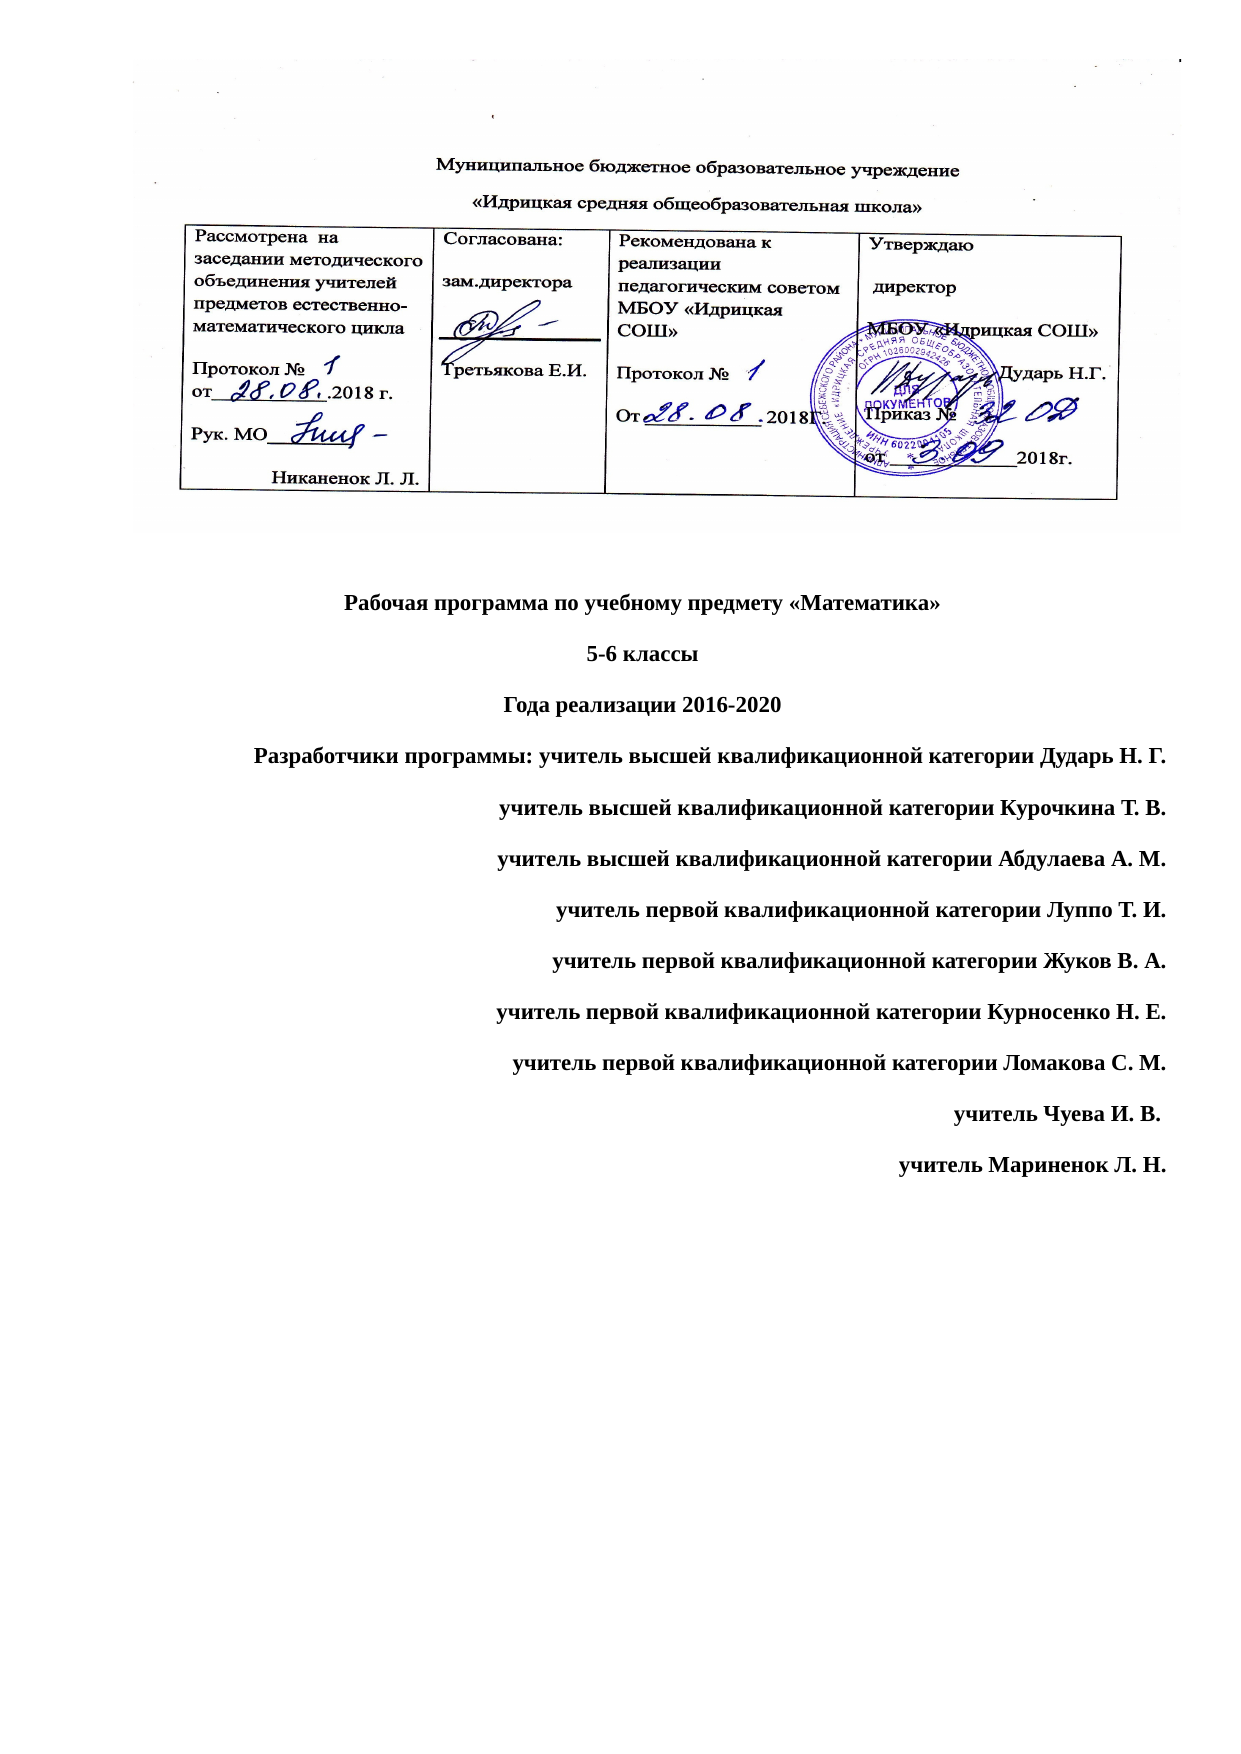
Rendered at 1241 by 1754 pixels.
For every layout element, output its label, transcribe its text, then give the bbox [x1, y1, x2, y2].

text учитель высшей квалификационной категории Абдулаева А. М. [118, 844, 1167, 871]
text Года реализации 2016-2020 [118, 691, 1167, 718]
picture [132, 59, 1182, 533]
text учитель Мариненок Л. Н. [118, 1151, 1167, 1177]
text учитель Чуева И. В. [118, 1100, 1167, 1126]
text учитель первой квалификационной категории Ломакова С. М. [118, 1049, 1167, 1075]
text Рабочая программа по учебному предмету «Математика» [118, 589, 1167, 616]
text учитель первой квалификационной категории Жуков В. А. [118, 947, 1167, 973]
text учитель высшей квалификационной категории Курочкина Т. В. [118, 793, 1167, 820]
text Разработчики программы: учитель высшей квалификационной категории Дударь Н. Г. [118, 742, 1167, 769]
text 5-6 классы [118, 640, 1167, 667]
text учитель первой квалификационной категории Луппо Т. И. [118, 896, 1167, 922]
text учитель первой квалификационной категории Курносенко Н. Е. [118, 998, 1167, 1024]
